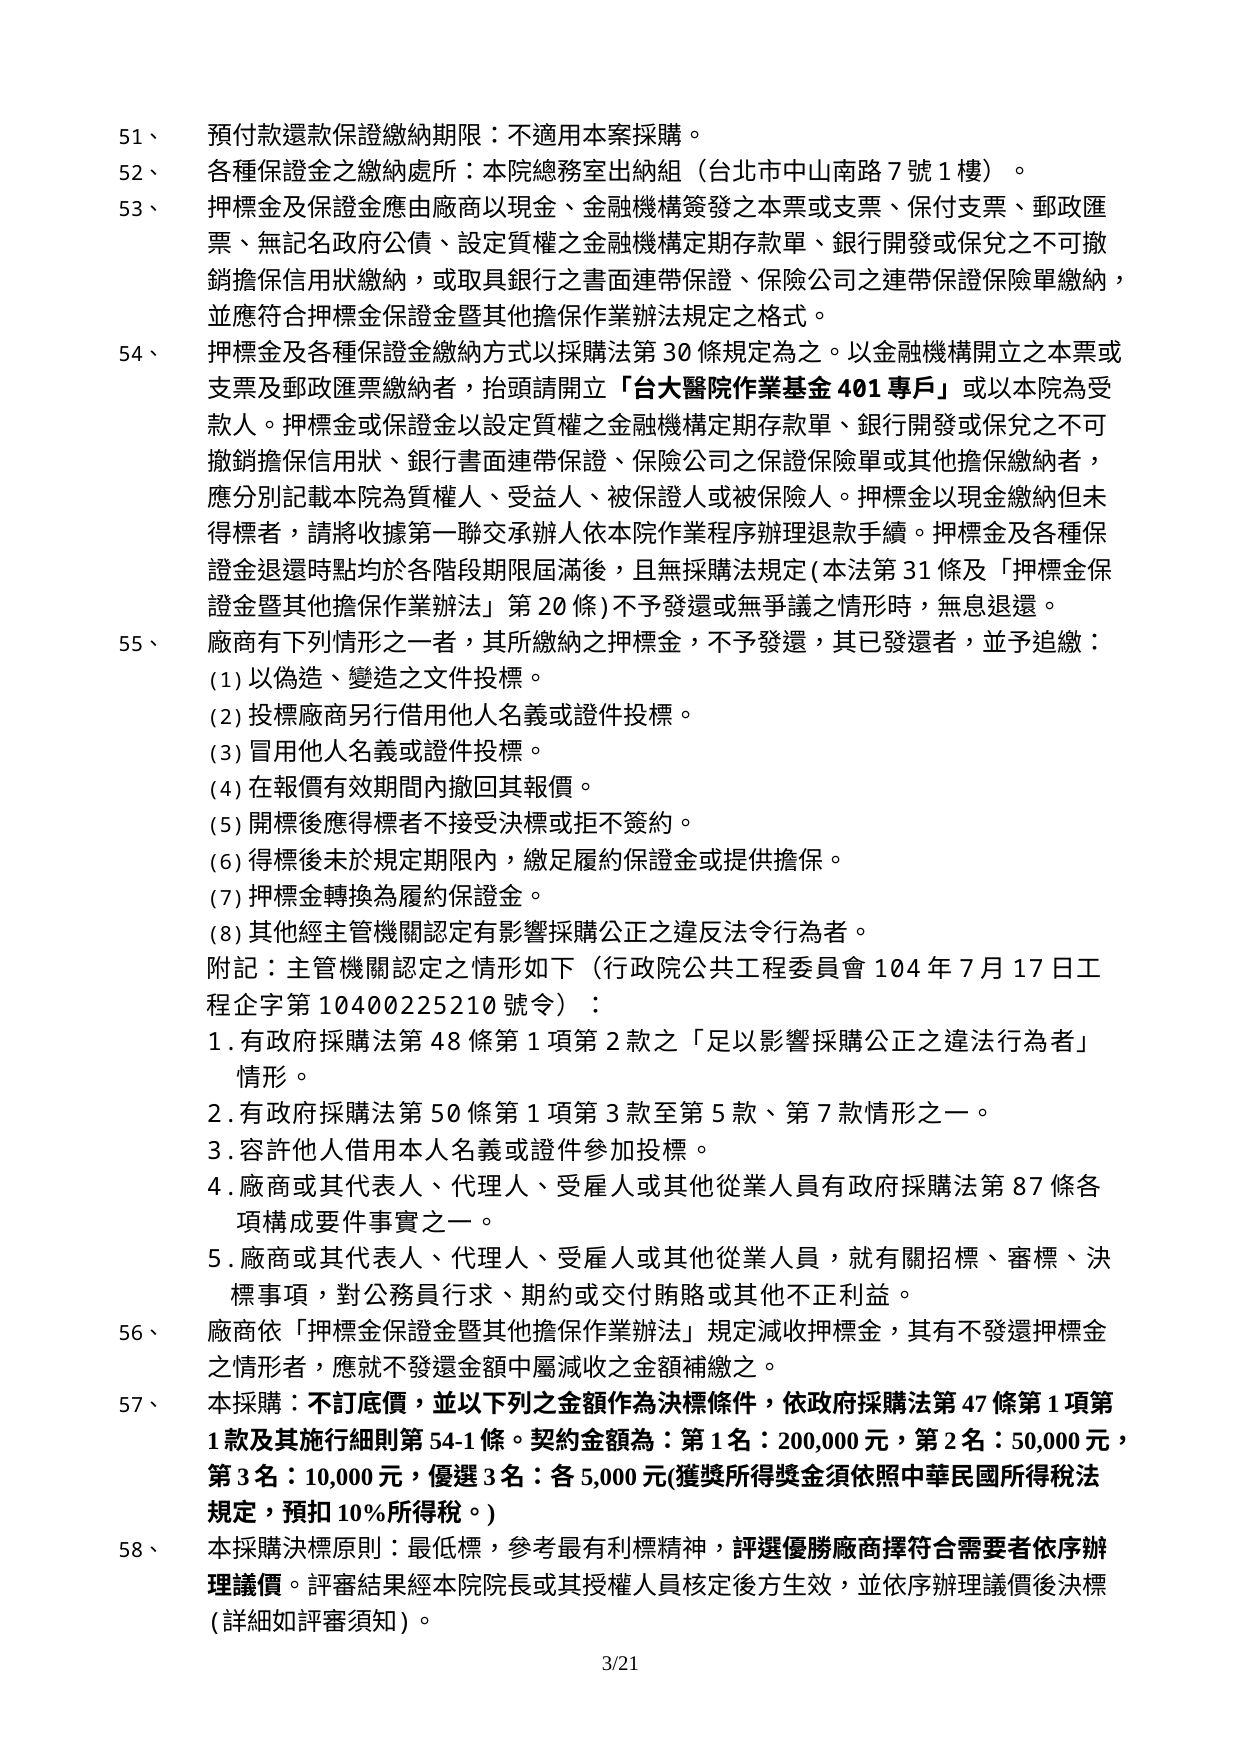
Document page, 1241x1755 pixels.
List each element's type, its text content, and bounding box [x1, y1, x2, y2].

text 附記：主管機關認定之情形如下（行政院公共工程委員會104年7月17日工程企字第10400225210號令）： [207, 949, 1122, 1021]
list 開標後應得標者不接受決標或拒不簽約。 [207, 804, 1122, 840]
text 1.有政府採購法第48條第1項第2款之「足以影響採購公正之違法行為者」情形。 [207, 1021, 1122, 1094]
list 本採購：不訂底價，並以下列之金額作為決標條件，依政府採購法第47條第1項第1款及其施行細則第54-1條。契約金額為：第1名：200,000元，第2名：50,000元，第3名：10,000元，優選3名：各5,000元(獲獎所得獎金須依照中華民國所得稅法規定，預扣10%所得稅。) [118, 1384, 1122, 1529]
text 5.廠商或其代表人、代理人、受雇人或其他從業人員，就有關招標、審標、決標事項，對公務員行求、期約或交付賄賂或其他不正利益。 [207, 1239, 1122, 1311]
list 預付款還款保證繳納期限：不適用本案採購。 [118, 115, 1122, 151]
list 各種保證金之繳納處所：本院總務室出納組（台北市中山南路7號1樓）。 [118, 151, 1122, 188]
list 廠商依「押標金保證金暨其他擔保作業辦法」規定減收押標金，其有不發還押標金之情形者，應就不發還金額中屬減收之金額補繳之。 [118, 1311, 1122, 1384]
list 投標廠商另行借用他人名義或證件投標。 [207, 695, 1122, 731]
list 其他經主管機關認定有影響採購公正之違反法令行為者。 [207, 913, 1122, 949]
list 廠商有下列情形之一者，其所繳納之押標金，不予發還，其已發還者，並予追繳： [118, 623, 1122, 659]
text 2.有政府採購法第50條第1項第3款至第5款、第7款情形之一。 [207, 1094, 1122, 1130]
list 押標金及保證金應由廠商以現金、金融機構簽發之本票或支票、保付支票、郵政匯票、無記名政府公債、設定質權之金融機構定期存款單、銀行開發或保兌之不可撤銷擔保信用狀繳納，或取具銀行之書面連帶保證、保險公司之連帶保證保險單繳納，並應符合押標金保證金暨其他擔保作業辦法規定之格式。 [118, 188, 1122, 333]
text 3.容許他人借用本人名義或證件參加投標。 [207, 1130, 1122, 1166]
list 押標金轉換為履約保證金。 [207, 876, 1122, 913]
list 冒用他人名義或證件投標。 [207, 731, 1122, 768]
list 在報價有效期間內撤回其報價。 [207, 768, 1122, 804]
text 4.廠商或其代表人、代理人、受雇人或其他從業人員有政府採購法第87條各項構成要件事實之一。 [207, 1166, 1122, 1239]
list 本採購決標原則：最低標，參考最有利標精神，評選優勝廠商擇符合需要者依序辦理議價。評審結果經本院院長或其授權人員核定後方生效，並依序辦理議價後決標(詳細如評審須知)。 [118, 1529, 1122, 1638]
list 以偽造、變造之文件投標。 [207, 659, 1122, 695]
list 押標金及各種保證金繳納方式以採購法第30條規定為之。以金融機構開立之本票或支票及郵政匯票繳納者，抬頭請開立「台大醫院作業基金401專戶」或以本院為受款人。押標金或保證金以設定質權之金融機構定期存款單、銀行開發或保兌之不可撤銷擔保信用狀、銀行書面連帶保證、保險公司之保證保險單或其他擔保繳納者，應分別記載本院為質權人、受益人、被保證人或被保險人。押標金以現金繳納但未得標者，請將收據第一聯交承辦人依本院作業程序辦理退款手續。押標金及各種保證金退還時點均於各階段期限屆滿後，且無採購法規定(本法第31條及「押標金保證金暨其他擔保作業辦法」第20條)不予發還或無爭議之情形時，無息退還。 [118, 333, 1122, 623]
list 得標後未於規定期限內，繳足履約保證金或提供擔保。 [207, 840, 1122, 876]
